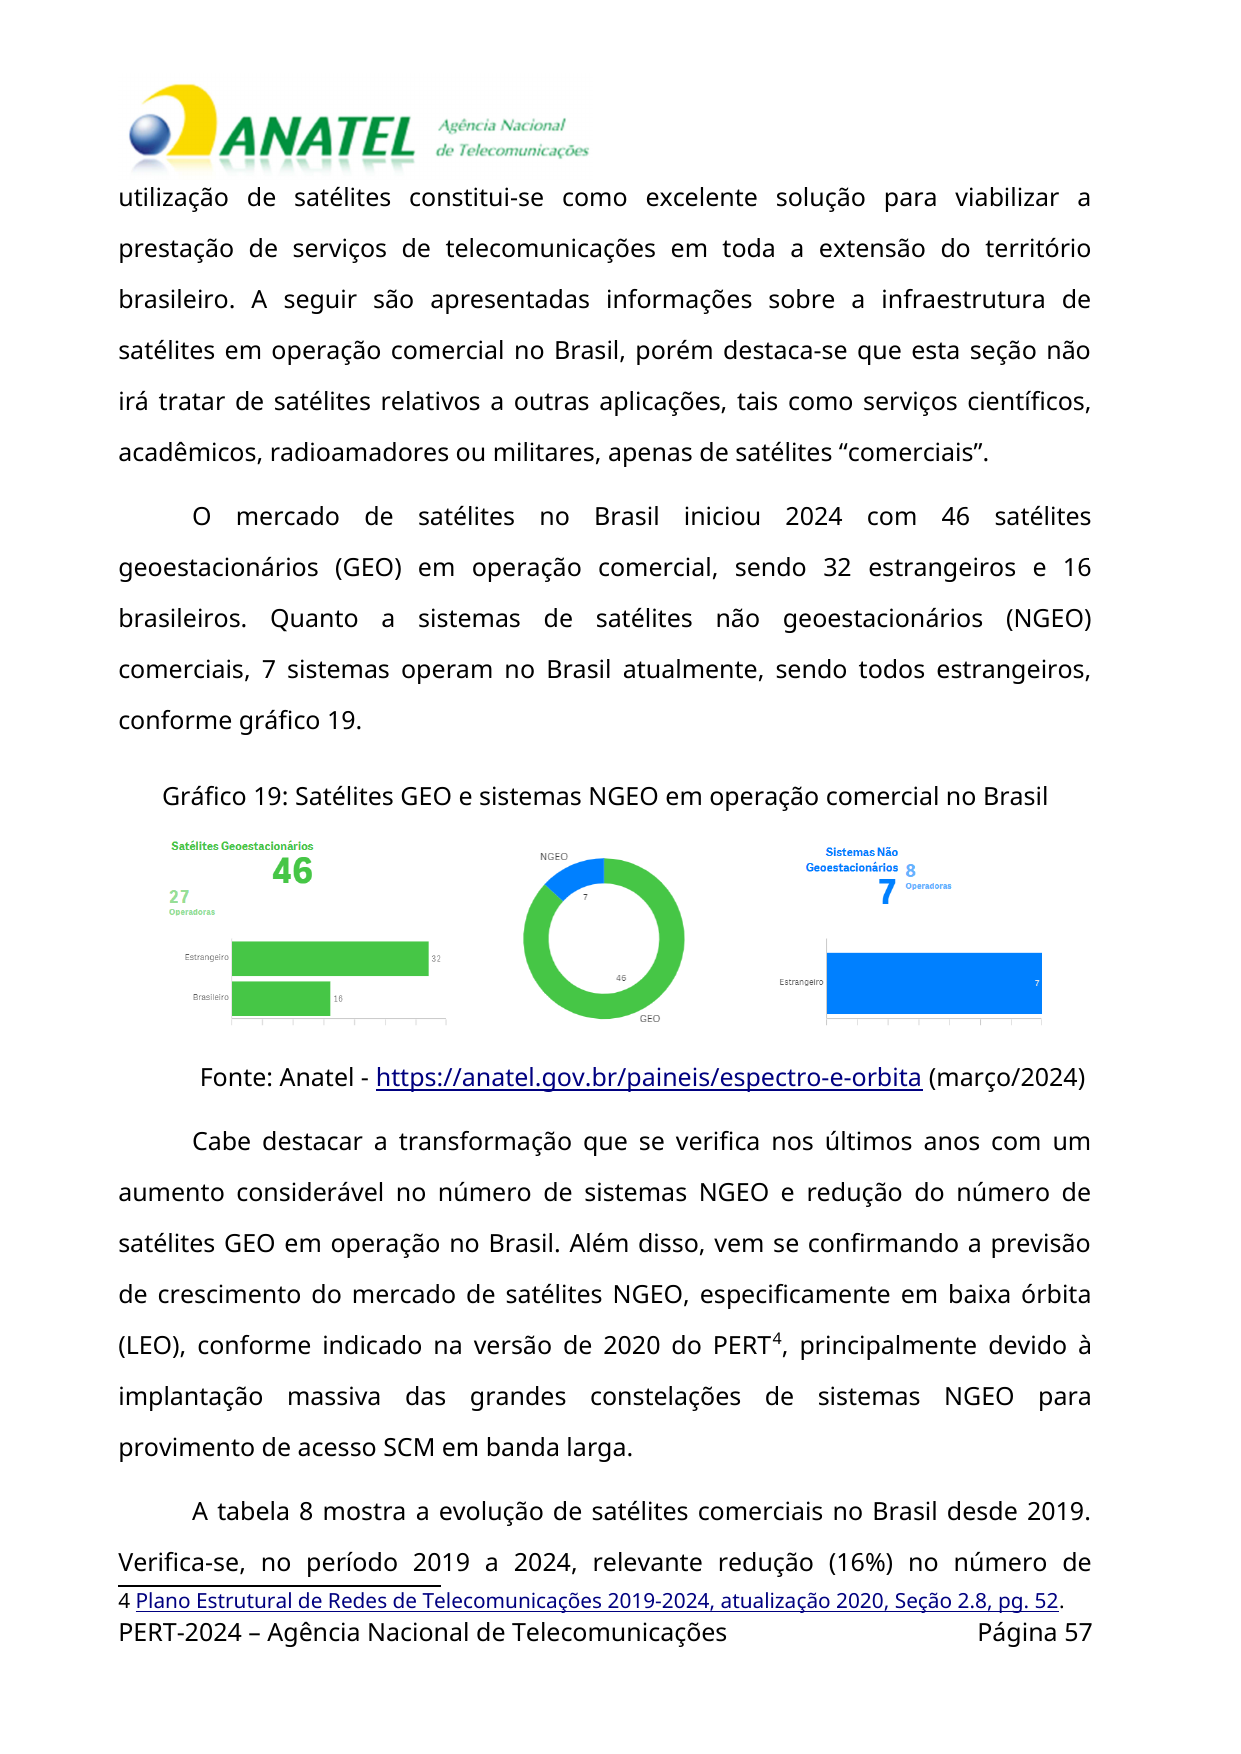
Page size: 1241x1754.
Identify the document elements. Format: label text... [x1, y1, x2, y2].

text utilização de satélites constitui-se como excelente solução para viabilizar a prestação de serviços de telecomunicações em toda a extensão do território brasileiro. A seguir são apresentadas informações sobre a infraestrutura de satélites em operação comercial no Brasil, porém destaca-se que esta seção não irá tratar de satélites relativos a outras aplicações, tais como serviços científicos, acadêmicos, radioamadores ou militares, apenas de satélites “comerciais”. [118, 179, 1093, 469]
text Fonte: Anatel - https://anatel.gov.br/paineis/espectro-e-orbita (março/2024) [118, 1060, 1093, 1094]
text Cabe destacar a transformação que se verifica nos últimos anos com um aumento considerável no número de sistemas NGEO e redução do número de satélites GEO em operação no Brasil. Além disso, vem se confirmando a previsão de crescimento do mercado de satélites NGEO, especificamente em baixa órbita (LEO), conforme indicado na versão de 2020 do PERT, principalmente devido à implantação massiva das grandes constelações de sistemas NGEO para provimento de acesso SCM em banda larga. [118, 1123, 1093, 1464]
text O mercado de satélites no Brasil iniciou 2024 com 46 satélites geoestacionários (GEO) em operação comercial, sendo 32 estrangeiros e 16 brasileiros. Quanto a sistemas de satélites não geoestacionários (NGEO) comerciais, 7 sistemas operam no Brasil atualmente, sendo todos estrangeiros, conforme gráfico 19. [118, 498, 1093, 736]
text A tabela 8 mostra a evolução de satélites comerciais no Brasil desde 2019. Verifica-se, no período 2019 a 2024, relevante redução (16%) no número de [118, 1493, 1093, 1578]
subtitle Gráfico 19: Satélites GEO e sistemas NGEO em operação comercial no Brasil [118, 778, 1093, 812]
text Plano Estrutural de Redes de Telecomunicações 2019-2024, atualização 2020, Seção 2.8, pg. 52. [118, 1586, 1093, 1615]
